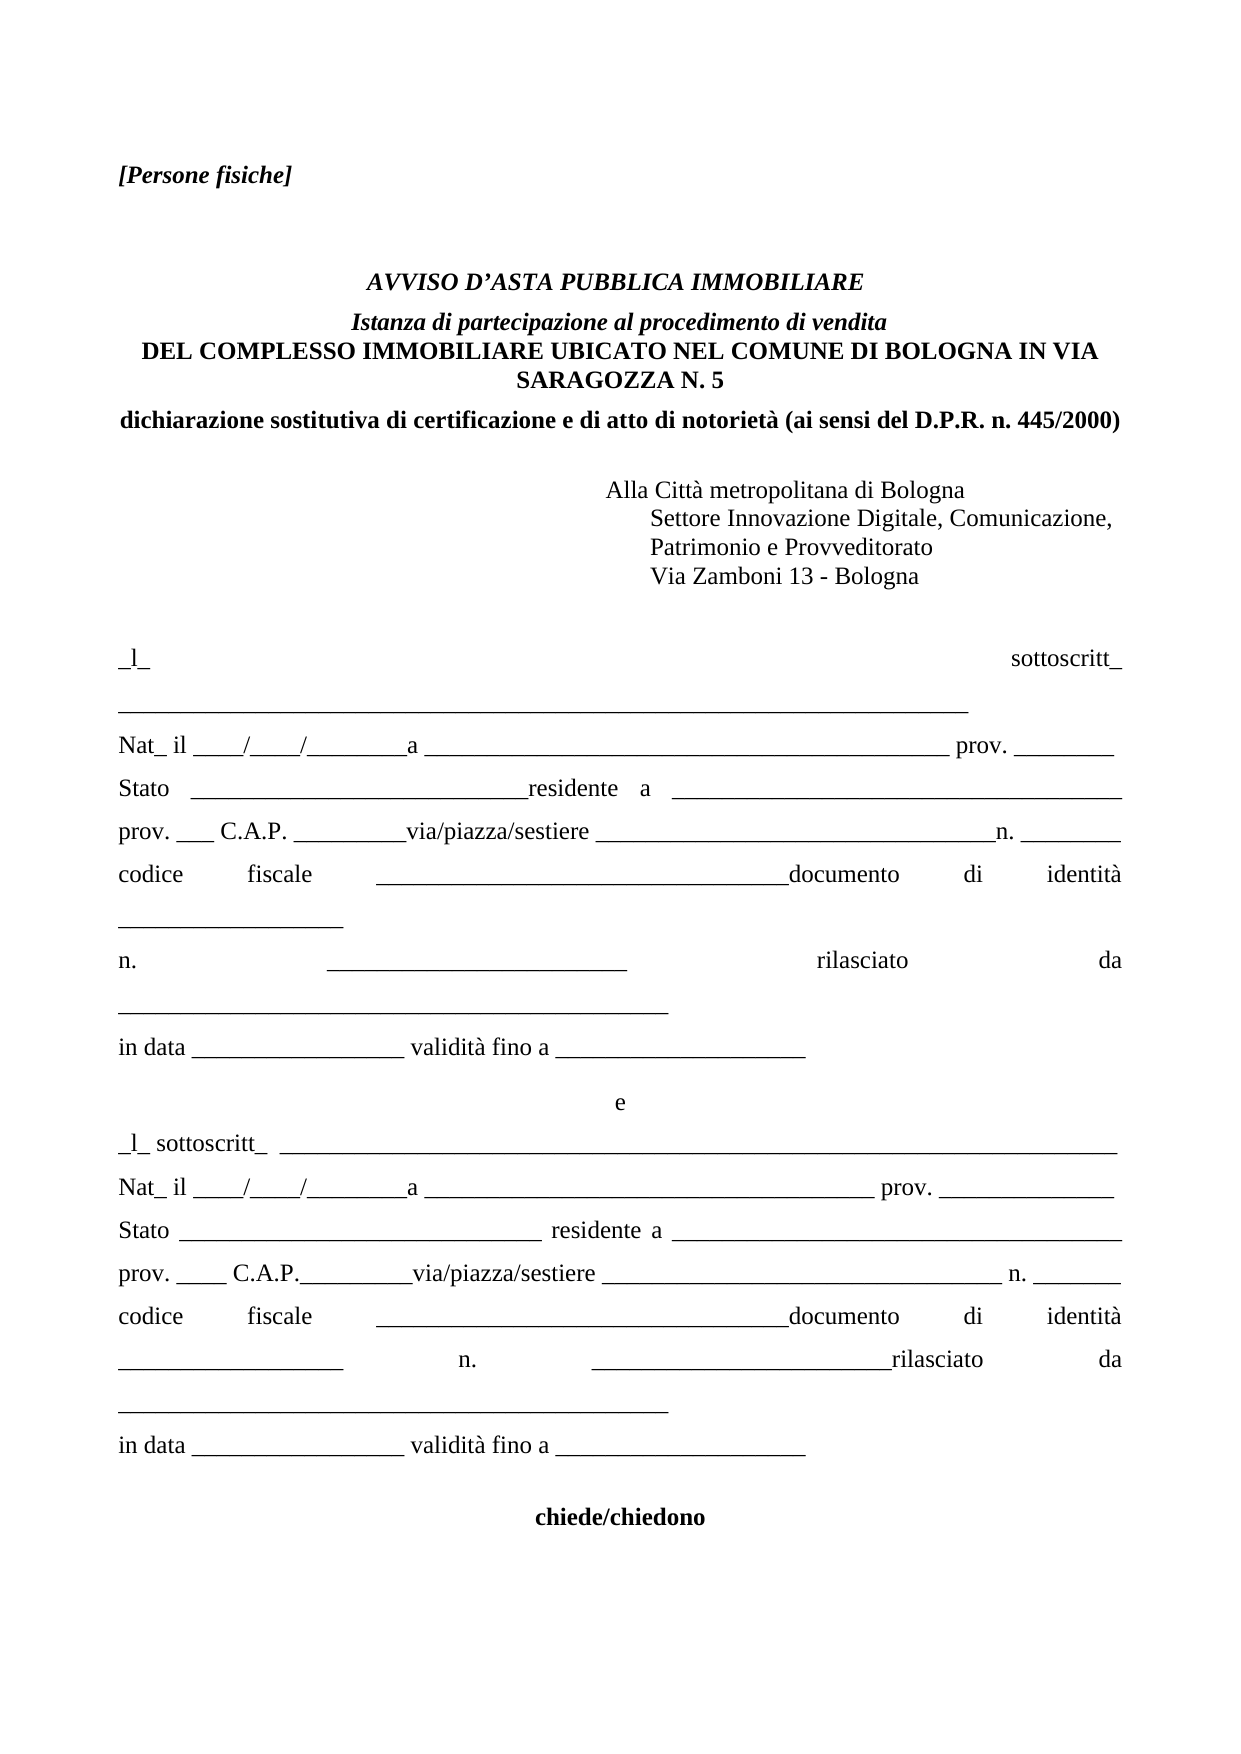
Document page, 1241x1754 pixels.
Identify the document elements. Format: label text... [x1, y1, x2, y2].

text Stato _____________________________ residente a ____________________________________ prov. ____ C.A.P._________via/piazza/sestiere ________________________________ n. _______ [118, 1215, 1122, 1287]
text n. ________________________ rilasciato da ____________________________________________ [118, 945, 1122, 1017]
text chiede/chiedono [118, 1502, 1122, 1531]
text Nat_ il ____/____/________a ____________________________________ prov. ______________ [118, 1172, 1122, 1200]
text Istanza di partecipazione al procedimento di vendita [118, 307, 1122, 336]
text Alla Città metropolitana di Bologna [605, 475, 1122, 503]
text in data _________________ validità fino a ____________________ [118, 1430, 1122, 1459]
text in data _________________ validità fino a ____________________ [118, 1032, 1122, 1060]
text Nat_ il ____/____/________a __________________________________________ prov. ________ [118, 730, 1122, 758]
text [Persone fisiche] [118, 160, 1122, 189]
text Stato ___________________________residente a ____________________________________ prov. ___ C.A.P. _________via/piazza/sestiere ________________________________n. ________ [118, 773, 1122, 845]
text DEL COMPLESSO IMMOBILIARE UBICATO NEL COMUNE DI BOLOGNA IN VIA SARAGOZZA N. 5 [118, 336, 1122, 394]
text dichiarazione sostitutiva di certificazione e di atto di notorietà (ai sensi del D.P.R. n. 445/2000) [118, 405, 1122, 434]
text codice fiscale _________________________________documento di identità __________________ n. ________________________rilasciato da ____________________________________________ [118, 1301, 1122, 1416]
text _l_ sottoscritt_ ___________________________________________________________________ [118, 1128, 1122, 1157]
text e [118, 1087, 1122, 1116]
text Patrimonio e Provveditorato [650, 532, 1122, 561]
text Settore Innovazione Digitale, Comunicazione, [650, 503, 1122, 532]
text AVVISO D’ASTA PUBBLICA IMMOBILIARE [118, 267, 1122, 296]
text Via Zamboni 13 - Bologna [650, 561, 1122, 590]
text _l_ sottoscritt_ ____________________________________________________________________ [118, 643, 1122, 715]
text codice fiscale _________________________________documento di identità __________________ [118, 859, 1122, 931]
